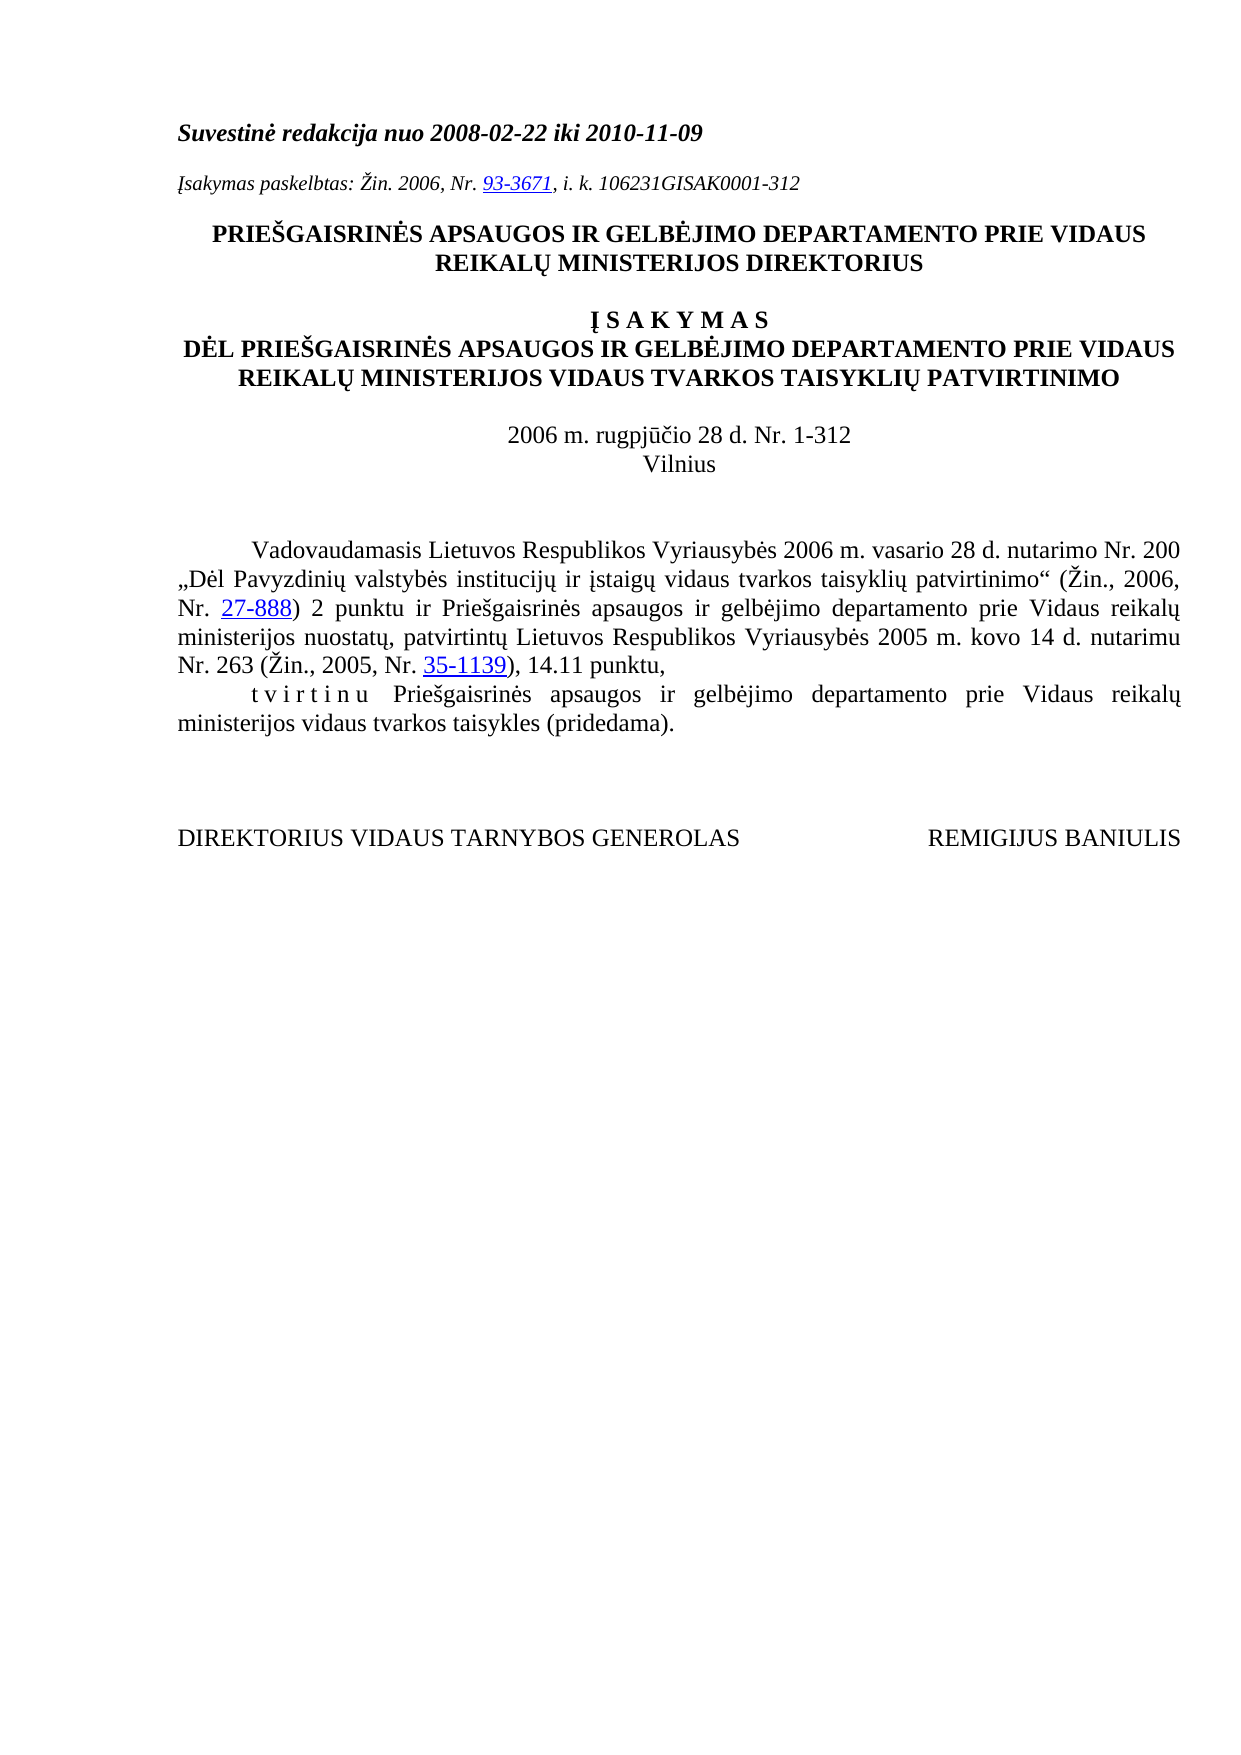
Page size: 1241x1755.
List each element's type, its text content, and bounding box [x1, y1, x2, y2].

text Suvestinė redakcija nuo 2008-02-22 iki 2010-11-09 [177, 118, 1181, 147]
text tvirtinu Priešgaisrinės apsaugos ir gelbėjimo departamento prie Vidaus reikalų ministerijos vidaus tvarkos taisykles (pridedama). [177, 679, 1181, 737]
text Vilnius [177, 449, 1181, 478]
text DĖL PRIEŠGAISRINĖS APSAUGOS IR GELBĖJIMO DEPARTAMENTO PRIE VIDAUS REIKALŲ MINISTERIJOS VIDAUS TVARKOS TAISYKLIŲ PATVIRTINIMO [177, 334, 1181, 392]
text 2006 m. rugpjūčio 28 d. Nr. 1-312 [177, 420, 1181, 449]
text Įsakymas paskelbtas: Žin. 2006, Nr. 93-3671, i. k. 106231GISAK0001-312 [177, 171, 1181, 195]
text Vadovaudamasis Lietuvos Respublikos Vyriausybės 2006 m. vasario 28 d. nutarimo Nr. 200 „Dėl Pavyzdinių valstybės institucijų ir įstaigų vidaus tvarkos taisyklių patvirtinimo“ (Žin., 2006, Nr. 27-888) 2 punktu ir Priešgaisrinės apsaugos ir gelbėjimo departamento prie Vidaus reikalų ministerijos nuostatų, patvirtintų Lietuvos Respublikos Vyriausybės 2005 m. kovo 14 d. nutarimu Nr. 263 (Žin., 2005, Nr. 35-1139), 14.11 punktu, [177, 535, 1181, 679]
text PRIEŠGAISRINĖS APSAUGOS IR GELBĖJIMO DEPARTAMENTO PRIE VIDAUS REIKALŲ MINISTERIJOS DIREKTORIUS [177, 219, 1181, 277]
text DIREKTORIUS VIDAUS TARNYBOS GENEROLAS REMIGIJUS BANIULIS [177, 823, 1181, 852]
text Į S A K Y M A S [177, 305, 1181, 334]
